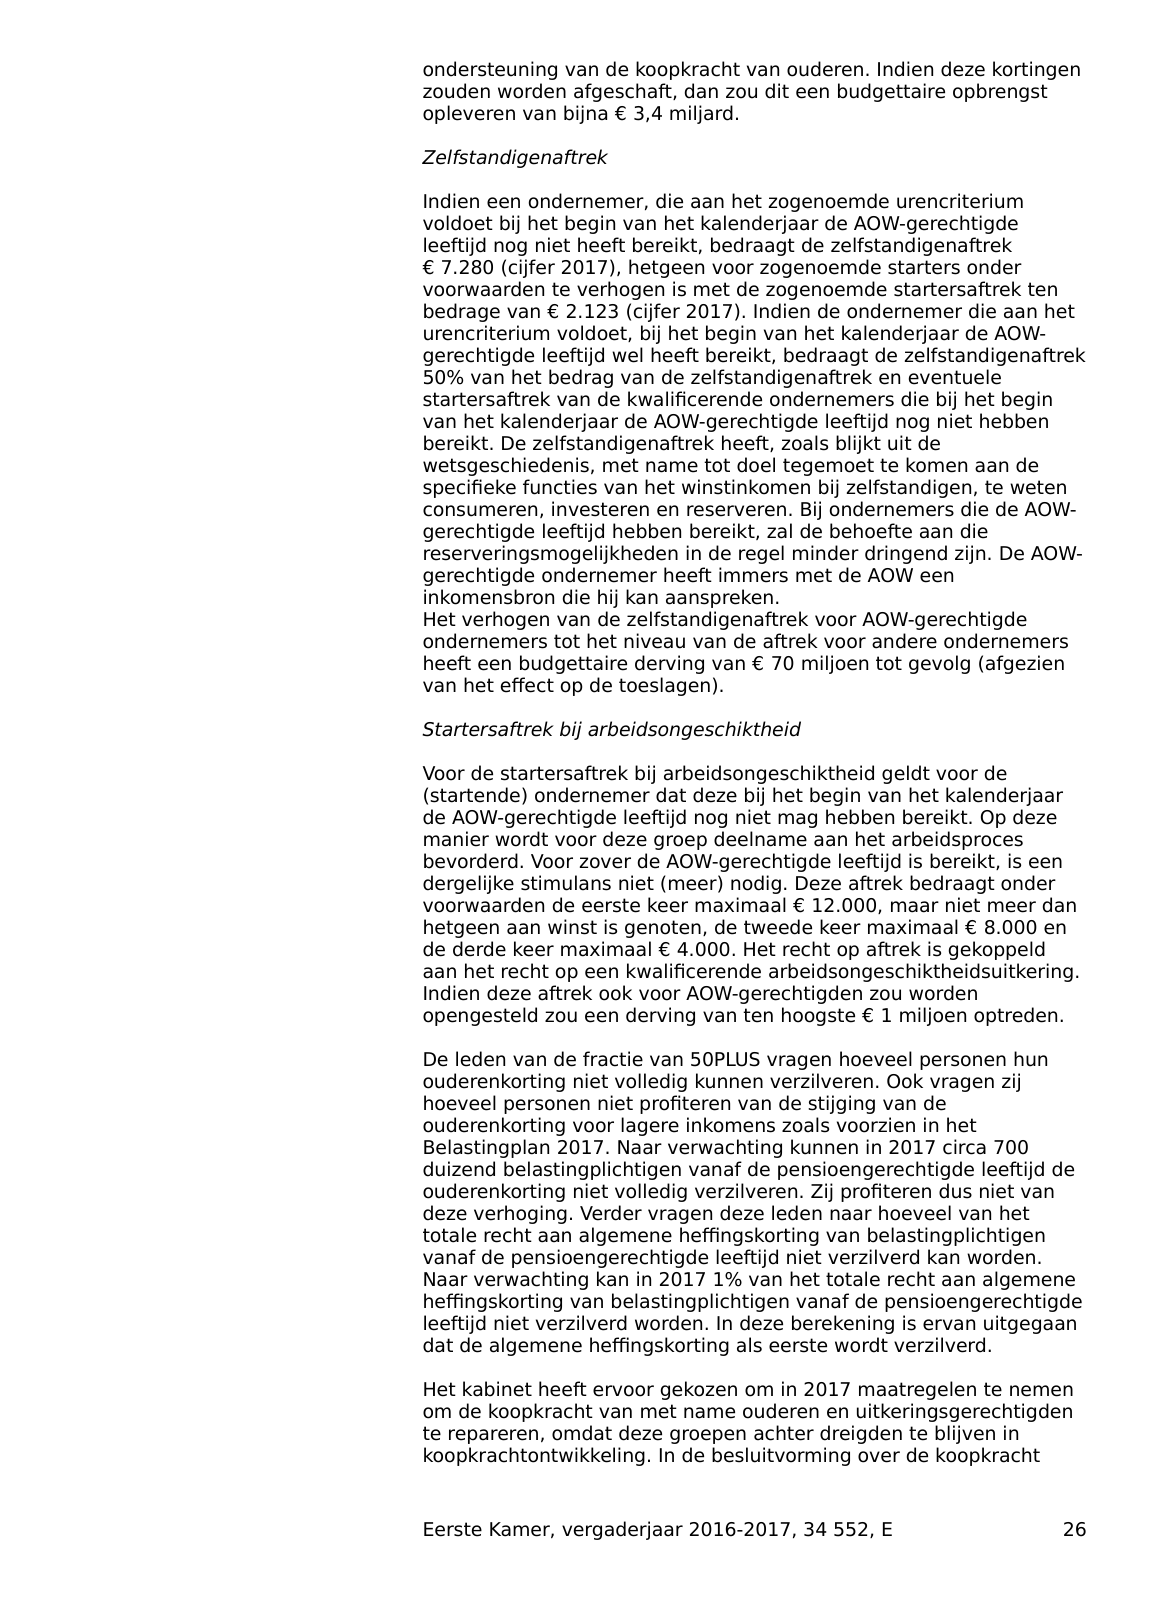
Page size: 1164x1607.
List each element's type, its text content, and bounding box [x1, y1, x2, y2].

text Voor de startersaftrek bij arbeidsongeschiktheid geldt voor de (startende) ondernemer dat deze bij het begin van het kalenderjaar de AOW-gerechtigde leeftijd nog niet mag hebben bereikt. Op deze manier wordt voor deze groep deelname aan het arbeidsproces bevorderd. Voor zover de AOW-gerechtigde leeftijd is bereikt, is een dergelijke stimulans niet (meer) nodig. Deze aftrek bedraagt onder voorwaarden de eerste keer maximaal € 12.000, maar niet meer dan hetgeen aan winst is genoten, de tweede keer maximaal € 8.000 en de derde keer maximaal € 4.000. Het recht op aftrek is gekoppeld aan het recht op een kwalificerende arbeidsongeschiktheidsuitkering. Indien deze aftrek ook voor AOW-gerechtigden zou worden opengesteld zou een derving van ten hoogste € 1 miljoen optreden. [422, 763, 1087, 1027]
subtitle Zelfstandigenaftrek [422, 147, 1087, 169]
text Indien een ondernemer, die aan het zogenoemde urencriterium voldoet bij het begin van het kalenderjaar de AOW-gerechtigde leeftijd nog niet heeft bereikt, bedraagt de zelfstandigenaftrek € 7.280 (cijfer 2017), hetgeen voor zogenoemde starters onder voorwaarden te verhogen is met de zogenoemde startersaftrek ten bedrage van € 2.123 (cijfer 2017). Indien de ondernemer die aan het urencriterium voldoet, bij het begin van het kalenderjaar de AOW-gerechtigde leeftijd wel heeft bereikt, bedraagt de zelfstandigenaftrek 50% van het bedrag van de zelfstandigenaftrek en eventuele startersaftrek van de kwalificerende ondernemers die bij het begin van het kalenderjaar de AOW-gerechtigde leeftijd nog niet hebben bereikt. De zelfstandigenaftrek heeft, zoals blijkt uit de wetsgeschiedenis, met name tot doel tegemoet te komen aan de specifieke functies van het winstinkomen bij zelfstandigen, te weten consumeren, investeren en reserveren. Bij ondernemers die de AOW-gerechtigde leeftijd hebben bereikt, zal de behoefte aan die reserveringsmogelijkheden in de regel minder dringend zijn. De AOW-gerechtigde ondernemer heeft immers met de AOW een inkomensbron die hij kan aanspreken. [422, 191, 1087, 609]
text Het kabinet heeft ervoor gekozen om in 2017 maatregelen te nemen om de koopkracht van met name ouderen en uitkeringsgerechtigden te repareren, omdat deze groepen achter dreigden te blijven in koopkrachtontwikkeling. In de besluitvorming over de koopkracht [422, 1379, 1087, 1467]
subtitle Startersaftrek bij arbeidsongeschiktheid [422, 719, 1087, 741]
text Het verhogen van de zelfstandigenaftrek voor AOW-gerechtigde ondernemers tot het niveau van de aftrek voor andere ondernemers heeft een budgettaire derving van € 70 miljoen tot gevolg (afgezien van het effect op de toeslagen). [422, 609, 1087, 697]
text ondersteuning van de koopkracht van ouderen. Indien deze kortingen zouden worden afgeschaft, dan zou dit een budgettaire opbrengst opleveren van bijna € 3,4 miljard. [422, 59, 1087, 125]
text De leden van de fractie van 50PLUS vragen hoeveel personen hun ouderenkorting niet volledig kunnen verzilveren. Ook vragen zij hoeveel personen niet profiteren van de stijging van de ouderenkorting voor lagere inkomens zoals voorzien in het Belastingplan 2017. Naar verwachting kunnen in 2017 circa 700 duizend belastingplichtigen vanaf de pensioengerechtigde leeftijd de ouderenkorting niet volledig verzilveren. Zij profiteren dus niet van deze verhoging. Verder vragen deze leden naar hoeveel van het totale recht aan algemene heffingskorting van belastingplichtigen vanaf de pensioengerechtigde leeftijd niet verzilverd kan worden. Naar verwachting kan in 2017 1% van het totale recht aan algemene heffingskorting van belastingplichtigen vanaf de pensioengerechtigde leeftijd niet verzilverd worden. In deze berekening is ervan uitgegaan dat de algemene heffingskorting als eerste wordt verzilverd. [422, 1049, 1087, 1357]
